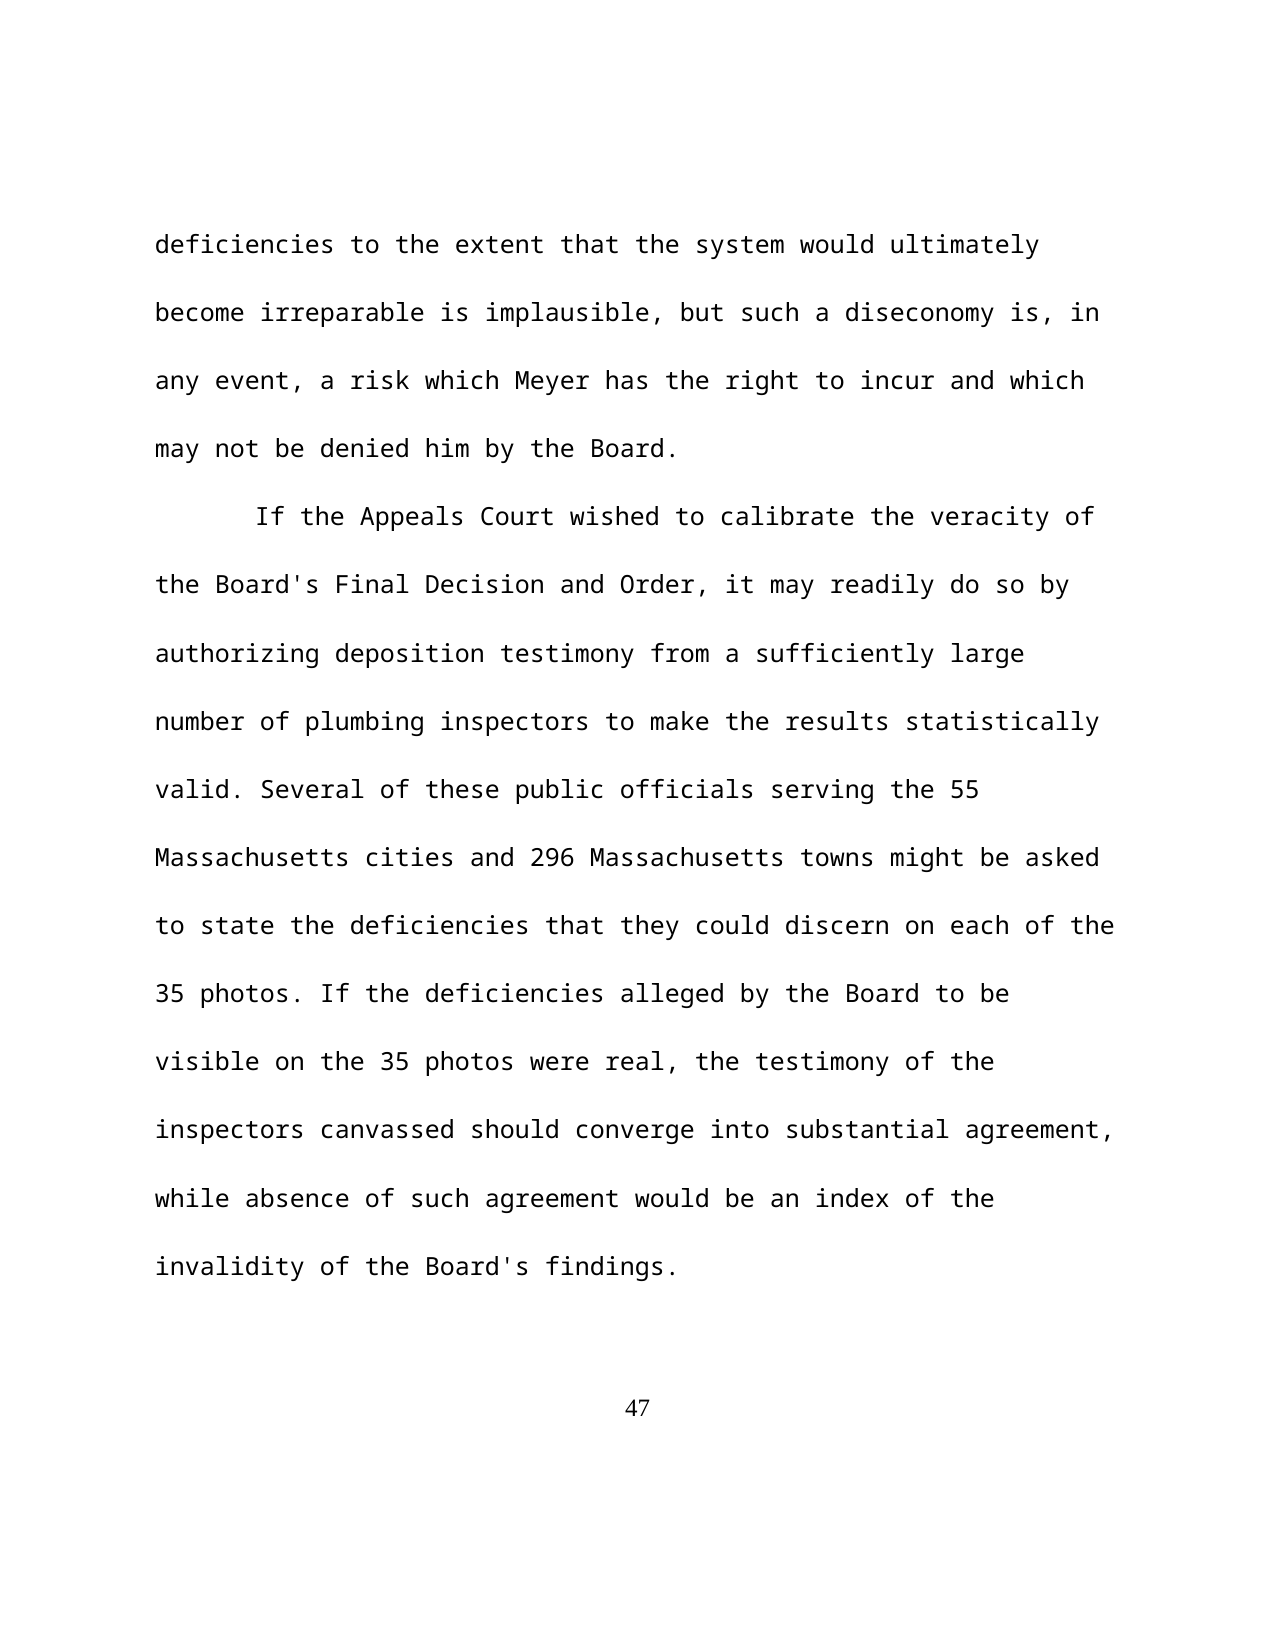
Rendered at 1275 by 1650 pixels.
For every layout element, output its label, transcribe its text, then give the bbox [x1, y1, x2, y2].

text If the Appeals Court wished to calibrate the veracity of the Board's Final Decision and Order, it may readily do so by authorizing deposition testimony from a sufficiently large number of plumbing inspectors to make the results statistically valid. Several of these public officials serving the 55 Massachusetts cities and 296 Massachusetts towns might be asked to state the deficiencies that they could discern on each of the 35 photos. If the deficiencies alleged by the Board to be visible on the 35 photos were real, the testimony of the inspectors canvassed should converge into substantial agreement, while absence of such agreement would be an index of the invalidity of the Board's findings. [154, 499, 1121, 1282]
text If, undeterred by the Board's failure to comply with the Appeals Court order in 2013-P-1536, and if undeterred by the Board's failure to comply with G.L. 30A, §§ 11,14, the Court chooses to consider the Board's Findings of Fact and Conclusions of Law, it ventures into a perplexing and disorienting labyrinth of falsehoods from which there is no exit other than the conclusion that the Board is a profoundly dysfunctional governmental agency. Arithmetic will help to untangle the calculated obfuscation: Of 35 photos, the Board found no defi-ciencies on seven. On six of the remaining 28 photos, the Board presumed to annul the laws of perspective, claiming to discern deficiencies in pitch which it is impossible to ascer-tain from an uncalibrated two dimensional photograph. On seven of the remaining 22 photos, the Board purported to find illegal “Full S Traps“, structures of which there is no evidence at all in any of the pictures, and on one, Photo No. 13, the Board fantasized an allegedly unavoidable necessity for a Full S trap not yet installed. In five of the remaining fourteen photos, the Board misidentified the structures alleged to be defective. In ten photos the Board made significant misrepresentations about alleged deficiencies and the allegedly controlling regulations. In all, the Board purported to find code violations on 28 of 35 photos. From Mr. Gordon's testimony, unrebutted at the hearing, it may be inferred that alleged deficiencies on at least 22 of the 28 photos are baseless fabrications. The three deficiencies, none of which is specified in the Inspection Report, about which Mr. Gordon testified a) that they should be repaired and b) that if left unrepaired they would have no adverse effect on the functioning of the installation, are the imperfect joint in Photo No. 7, and the two allegedly reversed wyes shown in Photos 14, 32 and 33.. The Board's allegation that while each of the alleged 28 deficiencies is subject to repair, the repair of all 28 would cause damage to the installation is irrational, inasmuch as the admittedly feasible repair of each of the deficiencies alleged on 28 photos entails an implied assurance that such repairs are consistent with the preservation of the remaining installation. If each of the repairs on 28 photos is feasible without damage to the installation, there is no reason why the hypothetical completion of all 28 repairs should damage the system. The Board's finding that the installation needs to be destroyed has no basis in fact, is explicitly contradicted by testimony at the Hearing, and is yet another exhibition of the Board's bias and of its malice. The determination of whether hypothetical deficiencies in the system should be repaired individually or whether the entire system should be replaced is not at all a legal decision but a financial one. Clearly if the number of specific deficiencies were sufficiently great, it might be 328-331, 3RA 328-331, 3RA 329-330 MR. KENNEDY: So, if I understand that correctly, you're telling the Board that if the doctor were to hire a licensed plumber, took the permit out with the town, and went in and corrected all of the deficiencies that Nantucket would allow that rather than tear the entire system out? MR. RAMOS: Okay, nobody's gonna go out an check their system to see if they've cut everything out, but we are gonnago out and make sure it's all up to the Mass code. MR. KENNEDY: Right, you're gonna... MR. RAMOS: The whole - system, so if he can use a piece of PVC that is Mass approved the he can reuse it. If it's a vent that is there and it's doin' its right thing, and it's not in violation, that's all that stuff can stay as far as I'm concerned. MR.KENNEDY: So, if, again, if all of those conditions were met, and the existing sytem was corrected with the violations that have been noted, then you folks would, and again, it was fully inspected, tested and in accordance with 248 CMR, and all of the conditions were met so far as licensure goes. Then, Nantucket would have no objections as to goin' out in-pecting that, makin' sure it was in full compliance with 248 CMR. MR. RAMOS: Correct.financially advantageous to replace the entire system rather than to incur the sequential expenses of deficiency repair one by one. The argument that such sequential repair is impossible because it would trigger additional deficiencies to the extent that the system would ultimately become irreparable is implausible, but such a diseconomy is, in any event, a risk which Meyer has the right to incur and which may not be denied him by the Board. [154, 226, 1121, 465]
